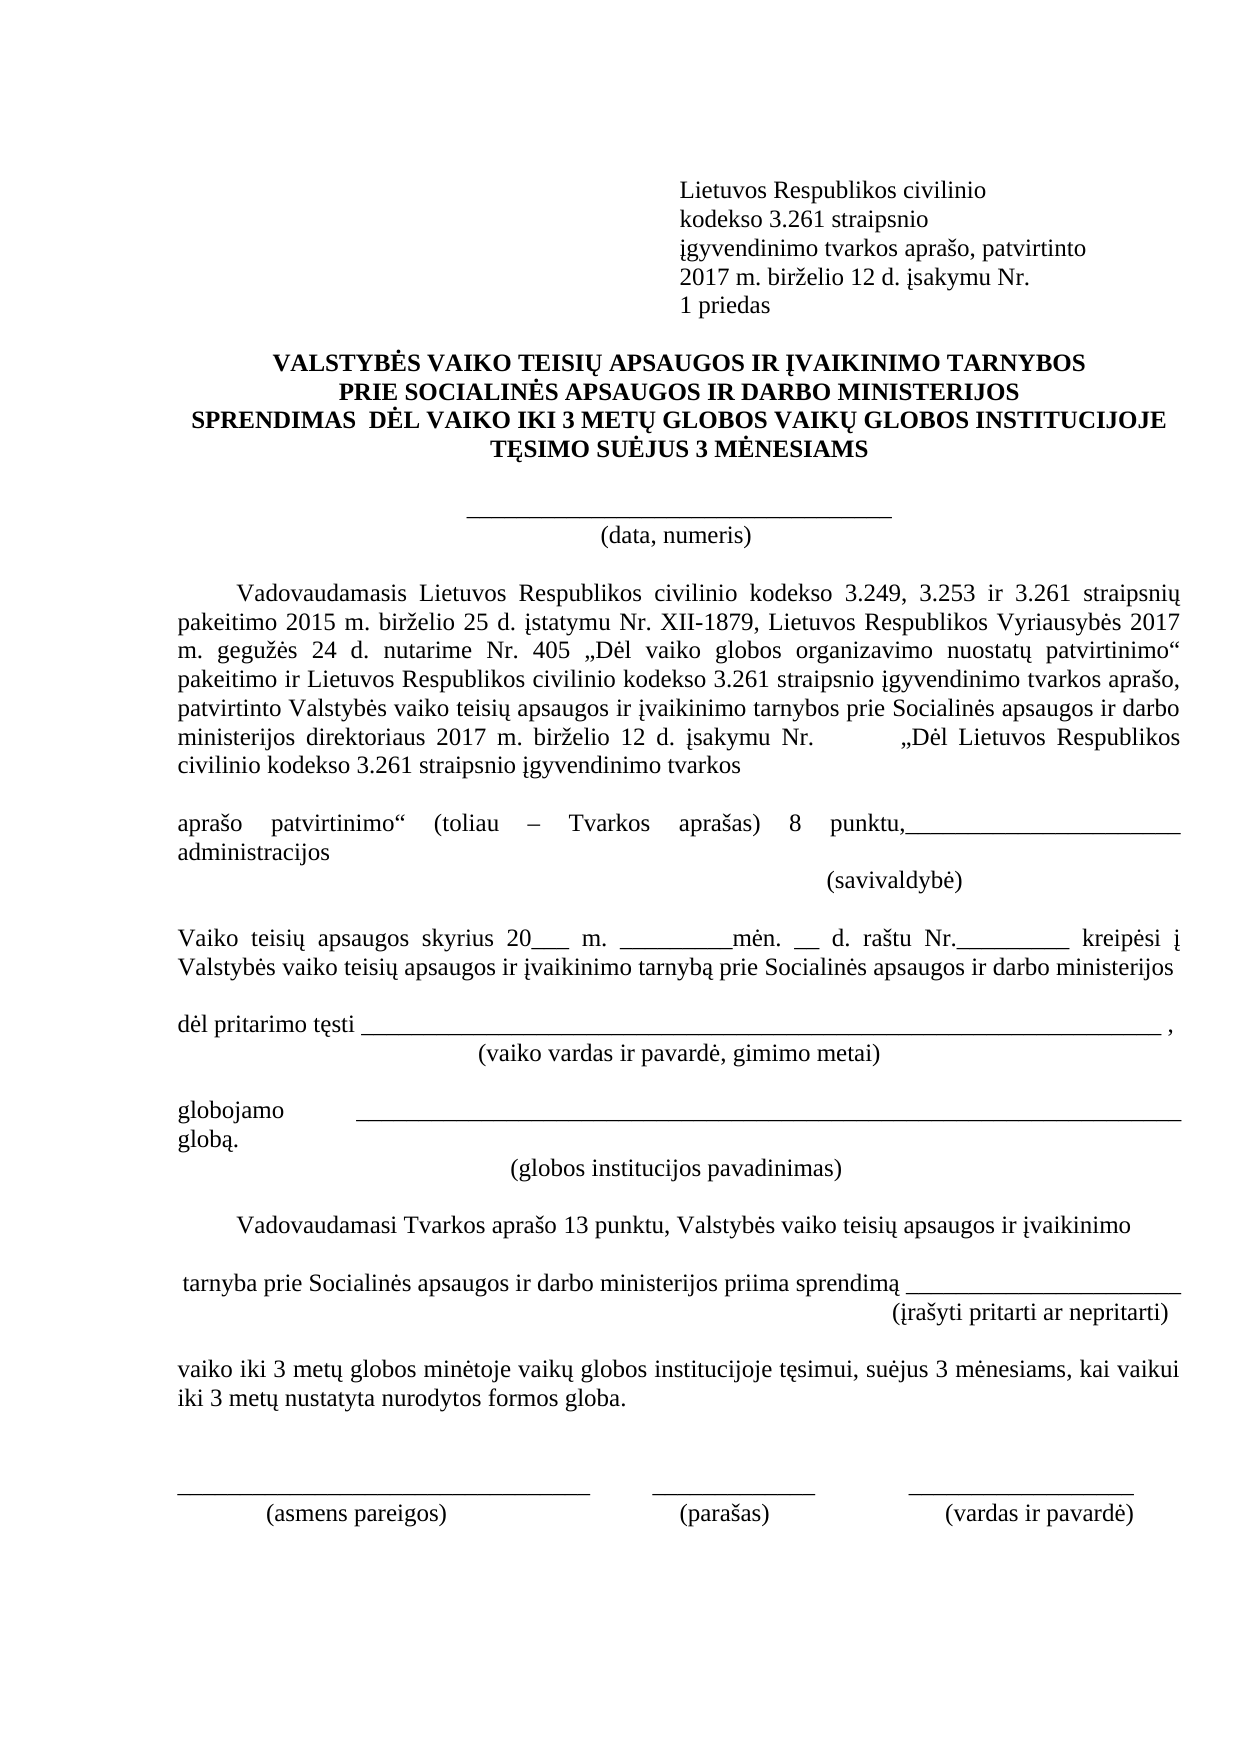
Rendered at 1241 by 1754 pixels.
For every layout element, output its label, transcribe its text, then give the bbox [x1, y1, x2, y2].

text VALSTYBĖS VAIKO TEISIŲ APSAUGOS IR ĮVAIKINIMO TARNYBOS [177, 348, 1181, 377]
text 1 priedas [679, 291, 1181, 319]
text vaiko iki 3 metų globos minėtoje vaikų globos institucijoje tęsimui, suėjus 3 mėnesiams, kai vaikui iki 3 metų nustatyta nurodytos formos globa. [177, 1354, 1181, 1412]
text (vaiko vardas ir pavardė, gimimo metai) [177, 1038, 1181, 1067]
text PRIE SOCIALINĖS APSAUGOS IR DARBO MINISTERIJOS [177, 377, 1181, 406]
text globojamo __________________________________________________________________ globą. [177, 1096, 1181, 1153]
text tarnyba prie Socialinės apsaugos ir darbo ministerijos priima sprendimą ______________________ (įrašyti pritarti ar nepritarti) [177, 1268, 1181, 1326]
text (asmens pareigos) (parašas) (vardas ir pavardė) [177, 1498, 1181, 1527]
text (savivaldybė) [177, 866, 1181, 894]
text Vaiko teisių apsaugos skyrius 20___ m. _________mėn. __ d. raštu Nr._________ kreipėsi į Valstybės vaiko teisių apsaugos ir įvaikinimo tarnybą prie Socialinės apsaugos ir darbo ministerijos [177, 923, 1181, 981]
text kodekso 3.261 straipsnio [679, 204, 1181, 233]
text (data, numeris) [177, 521, 1181, 549]
text Vadovaudamasi Tvarkos aprašo 13 punktu, Valstybės vaiko teisių apsaugos ir įvaikinimo [177, 1211, 1181, 1239]
text _________________________________ _____________ __________________ [177, 1469, 1181, 1498]
text (globos institucijos pavadinimas) [177, 1153, 1181, 1182]
text 2017 m. birželio 12 d. įsakymu Nr. [679, 262, 1181, 291]
text Lietuvos Respublikos civilinio [679, 176, 1181, 204]
text __________________________________ [177, 492, 1181, 521]
text dėl pritarimo tęsti ________________________________________________________________ , [177, 1009, 1181, 1038]
text SPRENDIMAS DĖL VAIKO IKI 3 METŲ GLOBOS VAIKŲ GLOBOS INSTITUCIJOJE TĘSIMO SUĖJUS 3 MĖNESIAMS [177, 406, 1181, 463]
text įgyvendinimo tvarkos aprašo, patvirtinto [679, 233, 1181, 262]
text aprašo patvirtinimo“ (toliau – Tvarkos aprašas) 8 punktu,______________________ administracijos [177, 808, 1181, 866]
text Vadovaudamasis Lietuvos Respublikos civilinio kodekso 3.249, 3.253 ir 3.261 straipsnių pakeitimo 2015 m. birželio 25 d. įstatymu Nr. XII-1879, Lietuvos Respublikos Vyriausybės 2017 m. gegužės 24 d. nutarime Nr. 405 „Dėl vaiko globos organizavimo nuostatų patvirtinimo“ pakeitimo ir Lietuvos Respublikos civilinio kodekso 3.261 straipsnio įgyvendinimo tvarkos aprašo, patvirtinto Valstybės vaiko teisių apsaugos ir įvaikinimo tarnybos prie Socialinės apsaugos ir darbo ministerijos direktoriaus 2017 m. birželio 12 d. įsakymu Nr. „Dėl Lietuvos Respublikos civilinio kodekso 3.261 straipsnio įgyvendinimo tvarkos [177, 578, 1181, 779]
